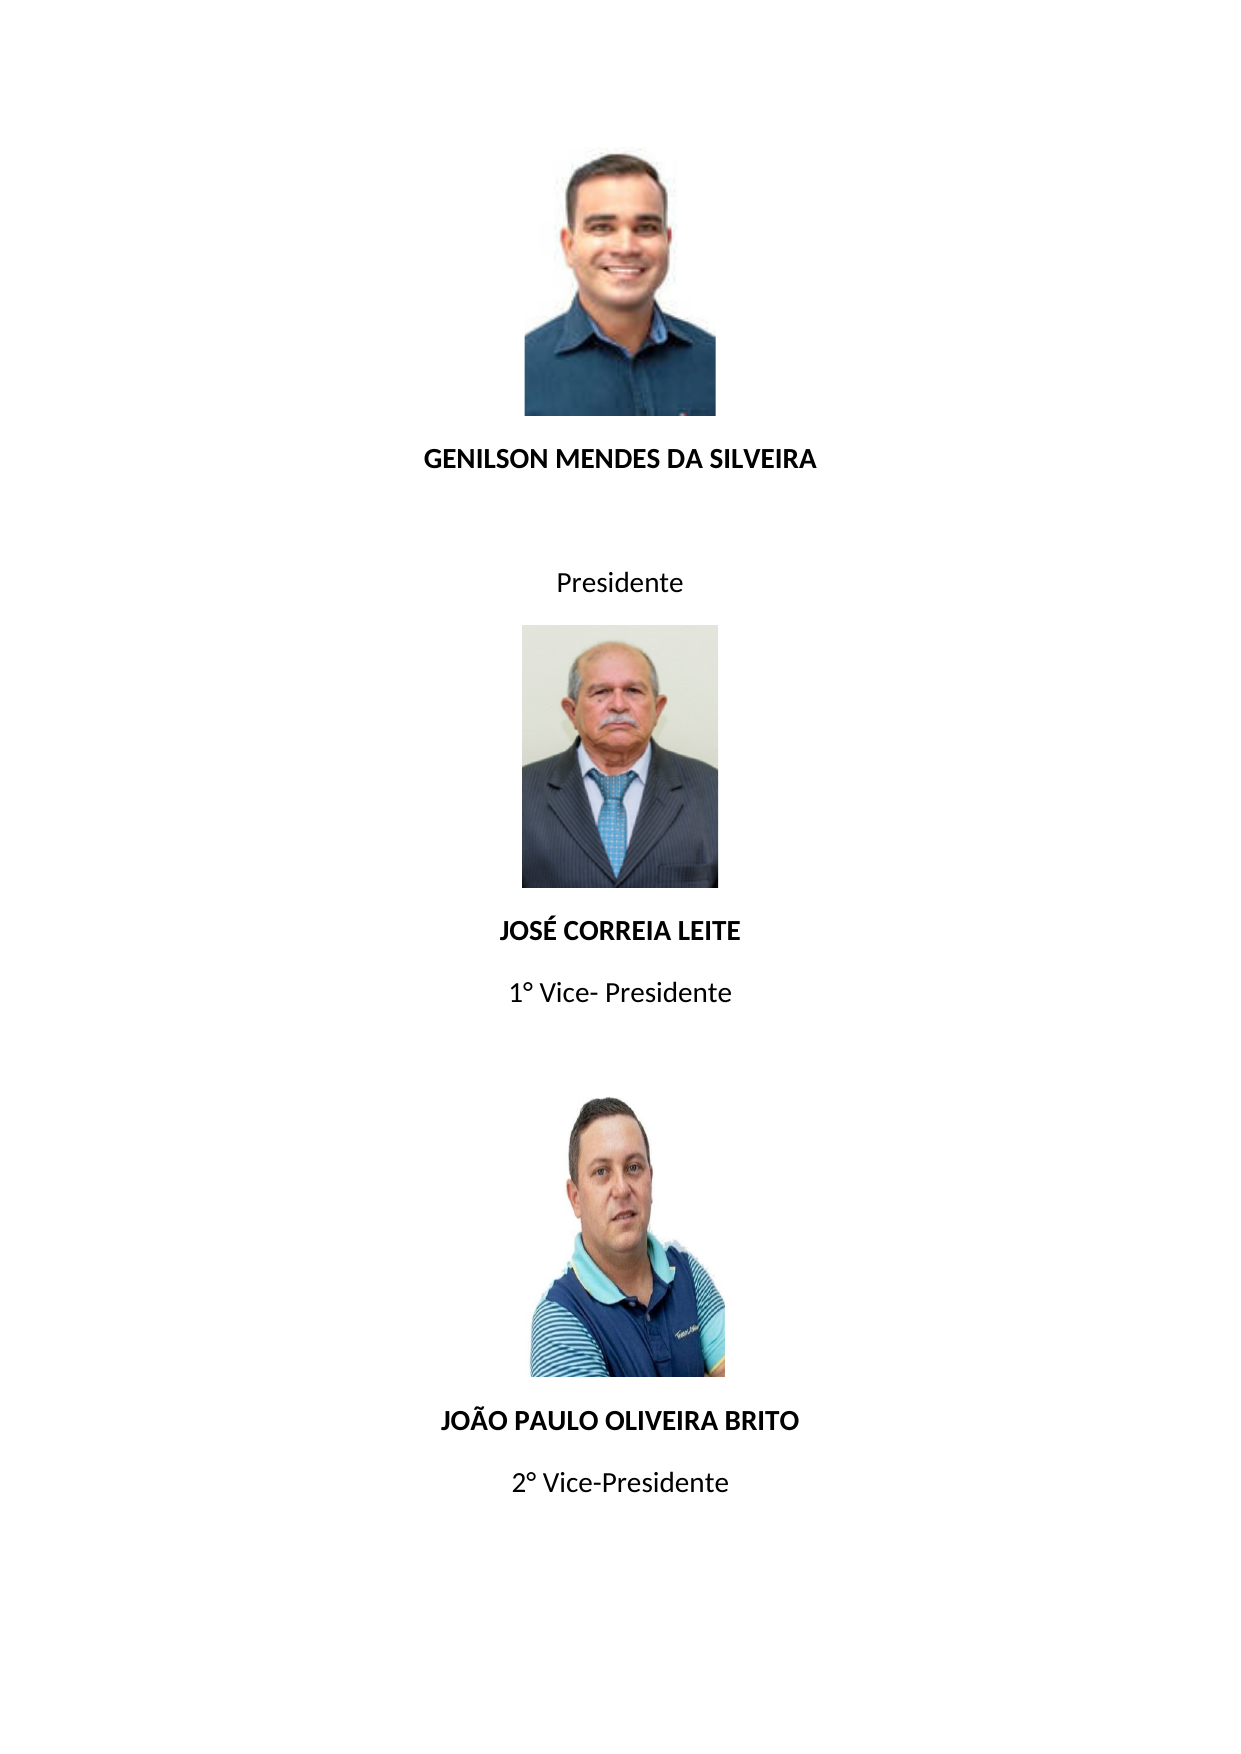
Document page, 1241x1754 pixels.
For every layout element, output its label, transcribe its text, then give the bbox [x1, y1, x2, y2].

text 1° Vice- Presidente [177, 974, 1063, 1010]
text Presidente [177, 564, 1063, 599]
text GENILSON MENDES DA SILVEIRA [177, 440, 1063, 476]
text 2° Vice-Presidente [177, 1464, 1063, 1499]
text JOÃO PAULO OLIVEIRA BRITO [177, 1402, 1063, 1437]
text JOSÉ CORREIA LEITE [177, 912, 1063, 948]
